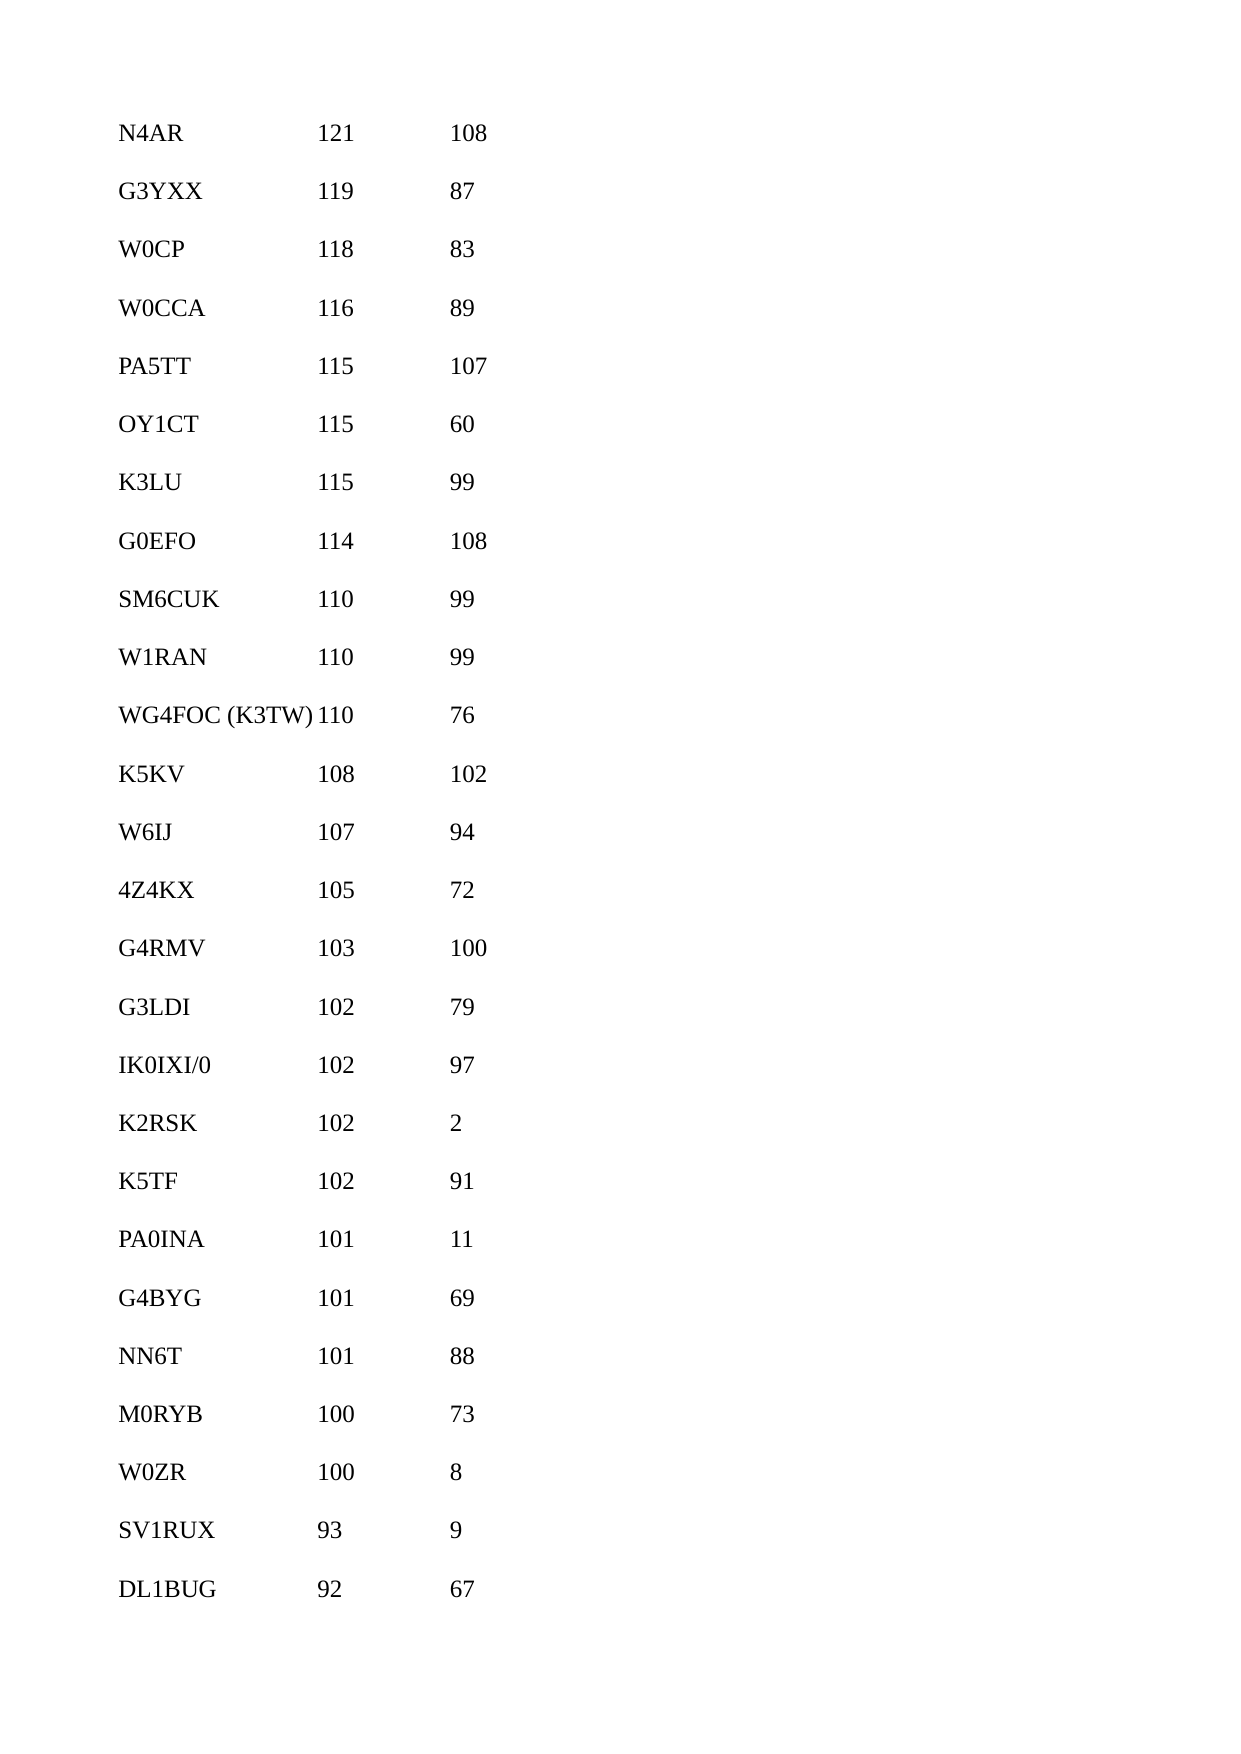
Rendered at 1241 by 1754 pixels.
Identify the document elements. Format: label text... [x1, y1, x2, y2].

table_cell [585, 1225, 741, 1283]
table_cell 118 [317, 235, 449, 293]
table_cell [741, 875, 873, 933]
table_cell [585, 817, 741, 875]
table_cell [585, 1166, 741, 1224]
table_cell [585, 409, 741, 467]
table_cell 119 [317, 176, 449, 234]
table_cell 72 [450, 875, 580, 933]
table_cell 101 [317, 1341, 449, 1399]
table_cell 115 [317, 409, 449, 467]
table_cell [741, 1108, 873, 1166]
table_cell [741, 700, 873, 759]
table_cell [741, 293, 873, 351]
table_cell [585, 235, 741, 293]
table_cell 8 [450, 1458, 580, 1516]
table_cell G4RMV [118, 933, 317, 992]
table_cell [741, 584, 873, 642]
table_cell 110 [317, 700, 449, 759]
table_cell 99 [450, 468, 580, 526]
table_cell [741, 468, 873, 526]
table_cell M0RYB [118, 1399, 317, 1457]
table_cell [741, 409, 873, 467]
table_cell W0ZR [118, 1458, 317, 1516]
table_cell 11 [450, 1225, 580, 1283]
table_cell 89 [450, 293, 580, 351]
table_cell NN6T [118, 1341, 317, 1399]
table_cell 102 [317, 1050, 449, 1108]
table_cell 114 [317, 526, 449, 584]
table_cell K5KV [118, 759, 317, 817]
table_cell 121 [317, 118, 449, 176]
table_cell 99 [450, 642, 580, 700]
table_cell [741, 235, 873, 293]
table_cell 67 [450, 1574, 580, 1632]
table_cell [585, 118, 741, 176]
table_cell [741, 1516, 873, 1574]
table_cell G4BYG [118, 1283, 317, 1341]
table_cell [585, 1574, 741, 1632]
table_cell 108 [450, 526, 580, 584]
table_cell K3LU [118, 468, 317, 526]
table_cell 60 [450, 409, 580, 467]
table_cell [585, 526, 741, 584]
table_cell 9 [450, 1516, 580, 1574]
table_cell PA5TT [118, 351, 317, 409]
table_cell [585, 642, 741, 700]
table_cell 105 [317, 875, 449, 933]
table_cell [741, 1341, 873, 1399]
table_cell [741, 1283, 873, 1341]
table_cell [741, 1458, 873, 1516]
table_cell W6IJ [118, 817, 317, 875]
table_cell K5TF [118, 1166, 317, 1224]
table_cell G3YXX [118, 176, 317, 234]
table_cell W1RAN [118, 642, 317, 700]
table_cell W0CCA [118, 293, 317, 351]
table_cell 103 [317, 933, 449, 992]
table_cell 99 [450, 584, 580, 642]
table_cell [585, 992, 741, 1050]
table_cell 116 [317, 293, 449, 351]
table_cell 93 [317, 1516, 449, 1574]
table_cell 100 [317, 1458, 449, 1516]
table_cell [741, 1225, 873, 1283]
table_cell [585, 1399, 741, 1457]
table_cell 100 [450, 933, 580, 992]
table_cell W0CP [118, 235, 317, 293]
table_cell PA0INA [118, 1225, 317, 1283]
table_cell [585, 1050, 741, 1108]
table_cell 102 [450, 759, 580, 817]
table_cell [585, 584, 741, 642]
table_cell G0EFO [118, 526, 317, 584]
table_cell [585, 351, 741, 409]
table_cell WG4FOC (K3TW) [118, 700, 317, 759]
table_cell [741, 526, 873, 584]
table_cell [585, 759, 741, 817]
table_cell 101 [317, 1283, 449, 1341]
table_cell 76 [450, 700, 580, 759]
table_cell 69 [450, 1283, 580, 1341]
table_cell [585, 1516, 741, 1574]
table_cell [741, 933, 873, 992]
table_cell 94 [450, 817, 580, 875]
table_cell 110 [317, 642, 449, 700]
table_cell K2RSK [118, 1108, 317, 1166]
table_cell [585, 1341, 741, 1399]
table_cell 102 [317, 1108, 449, 1166]
table_cell [585, 176, 741, 234]
table_cell 110 [317, 584, 449, 642]
table_cell G3LDI [118, 992, 317, 1050]
table_cell 92 [317, 1574, 449, 1632]
table_cell 108 [317, 759, 449, 817]
table_cell [741, 1050, 873, 1108]
table_cell 107 [317, 817, 449, 875]
table_cell 83 [450, 235, 580, 293]
table_cell IK0IXI/0 [118, 1050, 317, 1108]
table_cell [741, 759, 873, 817]
table_cell [585, 468, 741, 526]
table_cell 79 [450, 992, 580, 1050]
table_cell [585, 1458, 741, 1516]
table_cell [585, 875, 741, 933]
table_cell [741, 1399, 873, 1457]
table_cell 102 [317, 992, 449, 1050]
table_cell DL1BUG [118, 1574, 317, 1632]
table_cell 115 [317, 351, 449, 409]
table_cell [741, 1166, 873, 1224]
table_cell [741, 642, 873, 700]
table_cell OY1CT [118, 409, 317, 467]
table_cell [585, 293, 741, 351]
table_cell 73 [450, 1399, 580, 1457]
table_cell 87 [450, 176, 580, 234]
table_cell 107 [450, 351, 580, 409]
table_cell [585, 700, 741, 759]
table_cell 102 [317, 1166, 449, 1224]
table_cell [741, 992, 873, 1050]
table_cell N4AR [118, 118, 317, 176]
table_cell SM6CUK [118, 584, 317, 642]
table_cell [585, 933, 741, 992]
table_cell [741, 351, 873, 409]
table_cell [741, 176, 873, 234]
table_cell 108 [450, 118, 580, 176]
table_cell 101 [317, 1225, 449, 1283]
table_cell 88 [450, 1341, 580, 1399]
table_cell [585, 1283, 741, 1341]
table_cell SV1RUX [118, 1516, 317, 1574]
table_cell 91 [450, 1166, 580, 1224]
table_cell [585, 1108, 741, 1166]
table_cell [741, 1574, 873, 1632]
table_cell [741, 817, 873, 875]
table_cell 100 [317, 1399, 449, 1457]
table_cell 115 [317, 468, 449, 526]
table_cell 97 [450, 1050, 580, 1108]
table_cell 2 [450, 1108, 580, 1166]
table_cell [741, 118, 873, 176]
table_cell 4Z4KX [118, 875, 317, 933]
